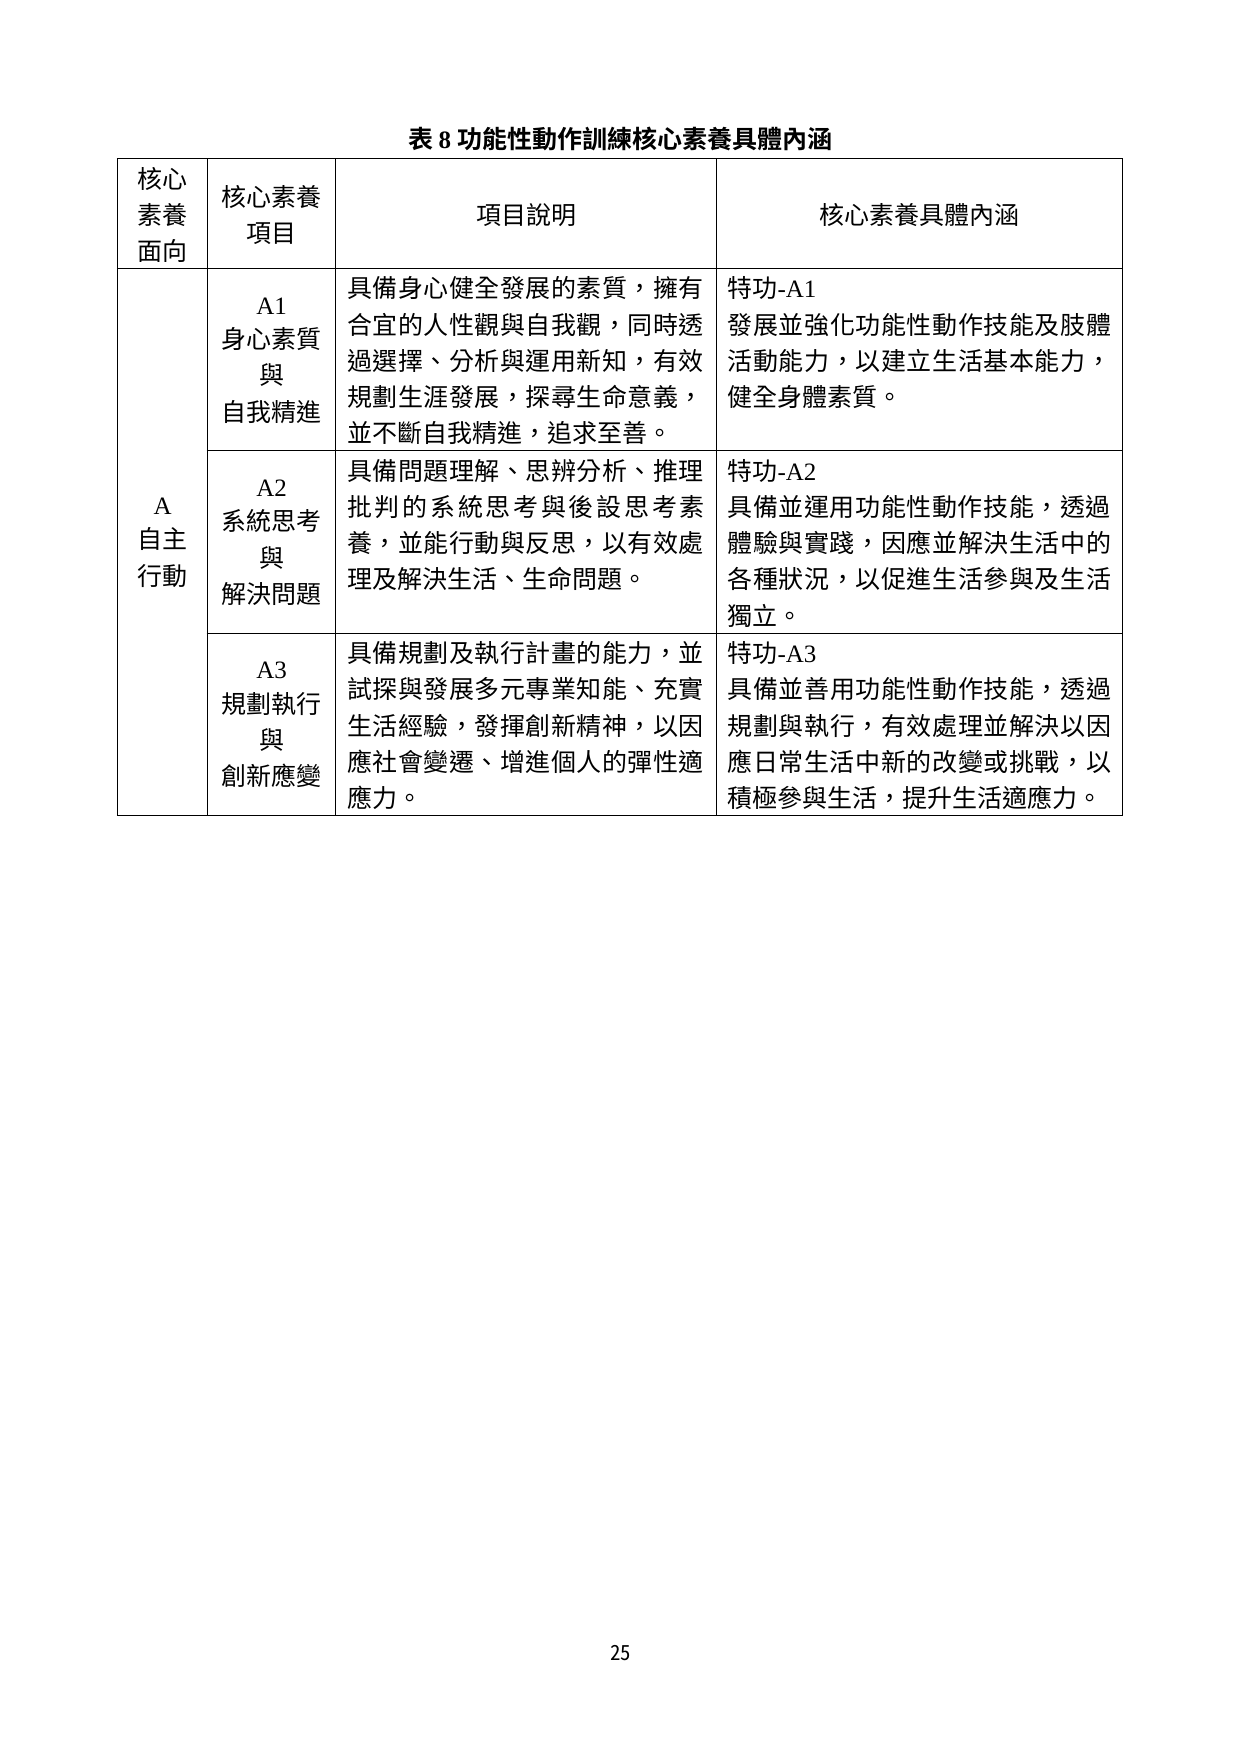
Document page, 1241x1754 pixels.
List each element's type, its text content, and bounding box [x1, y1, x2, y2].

table_cell 特功-A3 具備並善用功能性動作技能，透過規劃與執行，有效處理並解決以因應日常生活中新的改變或挑戰，以積極參與生活，提升生活適應力。 [717, 634, 1122, 815]
table_cell A1 身心素質 與 自我精進 [208, 269, 335, 450]
table_header 核心素養 項目 [208, 159, 335, 268]
table_cell 具備規劃及執行計畫的能力，並試探與發展多元專業知能、充實生活經驗，發揮創新精神，以因應社會變遷、增進個人的彈性適應力。 [336, 634, 716, 815]
table_header 核心素養具體內涵 [717, 159, 1122, 268]
table_header 核心 素養 面向 [118, 159, 207, 268]
table_cell 特功-A1 發展並強化功能性動作技能及肢體活動能力，以建立生活基本能力，健全身體素質。 [717, 269, 1122, 450]
table_cell 具備問題理解、思辨分析、推理批判的系統思考與後設思考素養，並能行動與反思，以有效處理及解決生活、生命問題。 [336, 451, 716, 632]
table_cell 特功-A2 具備並運用功能性動作技能，透過體驗與實踐，因應並解決生活中的各種狀況，以促進生活參與及生活獨立。 [717, 451, 1122, 632]
subtitle 表8 功能性動作訓練核心素養具體內涵 [118, 112, 1122, 158]
table_cell A2 系統思考 與 解決問題 [208, 451, 335, 632]
table_cell A 自主 行動 [118, 269, 207, 815]
table_cell 具備身心健全發展的素質，擁有合宜的人性觀與自我觀，同時透過選擇、分析與運用新知，有效規劃生涯發展，探尋生命意義，並不斷自我精進，追求至善。 [336, 269, 716, 450]
table_header 項目說明 [336, 159, 716, 268]
table_cell A3 規劃執行 與 創新應變 [208, 634, 335, 815]
